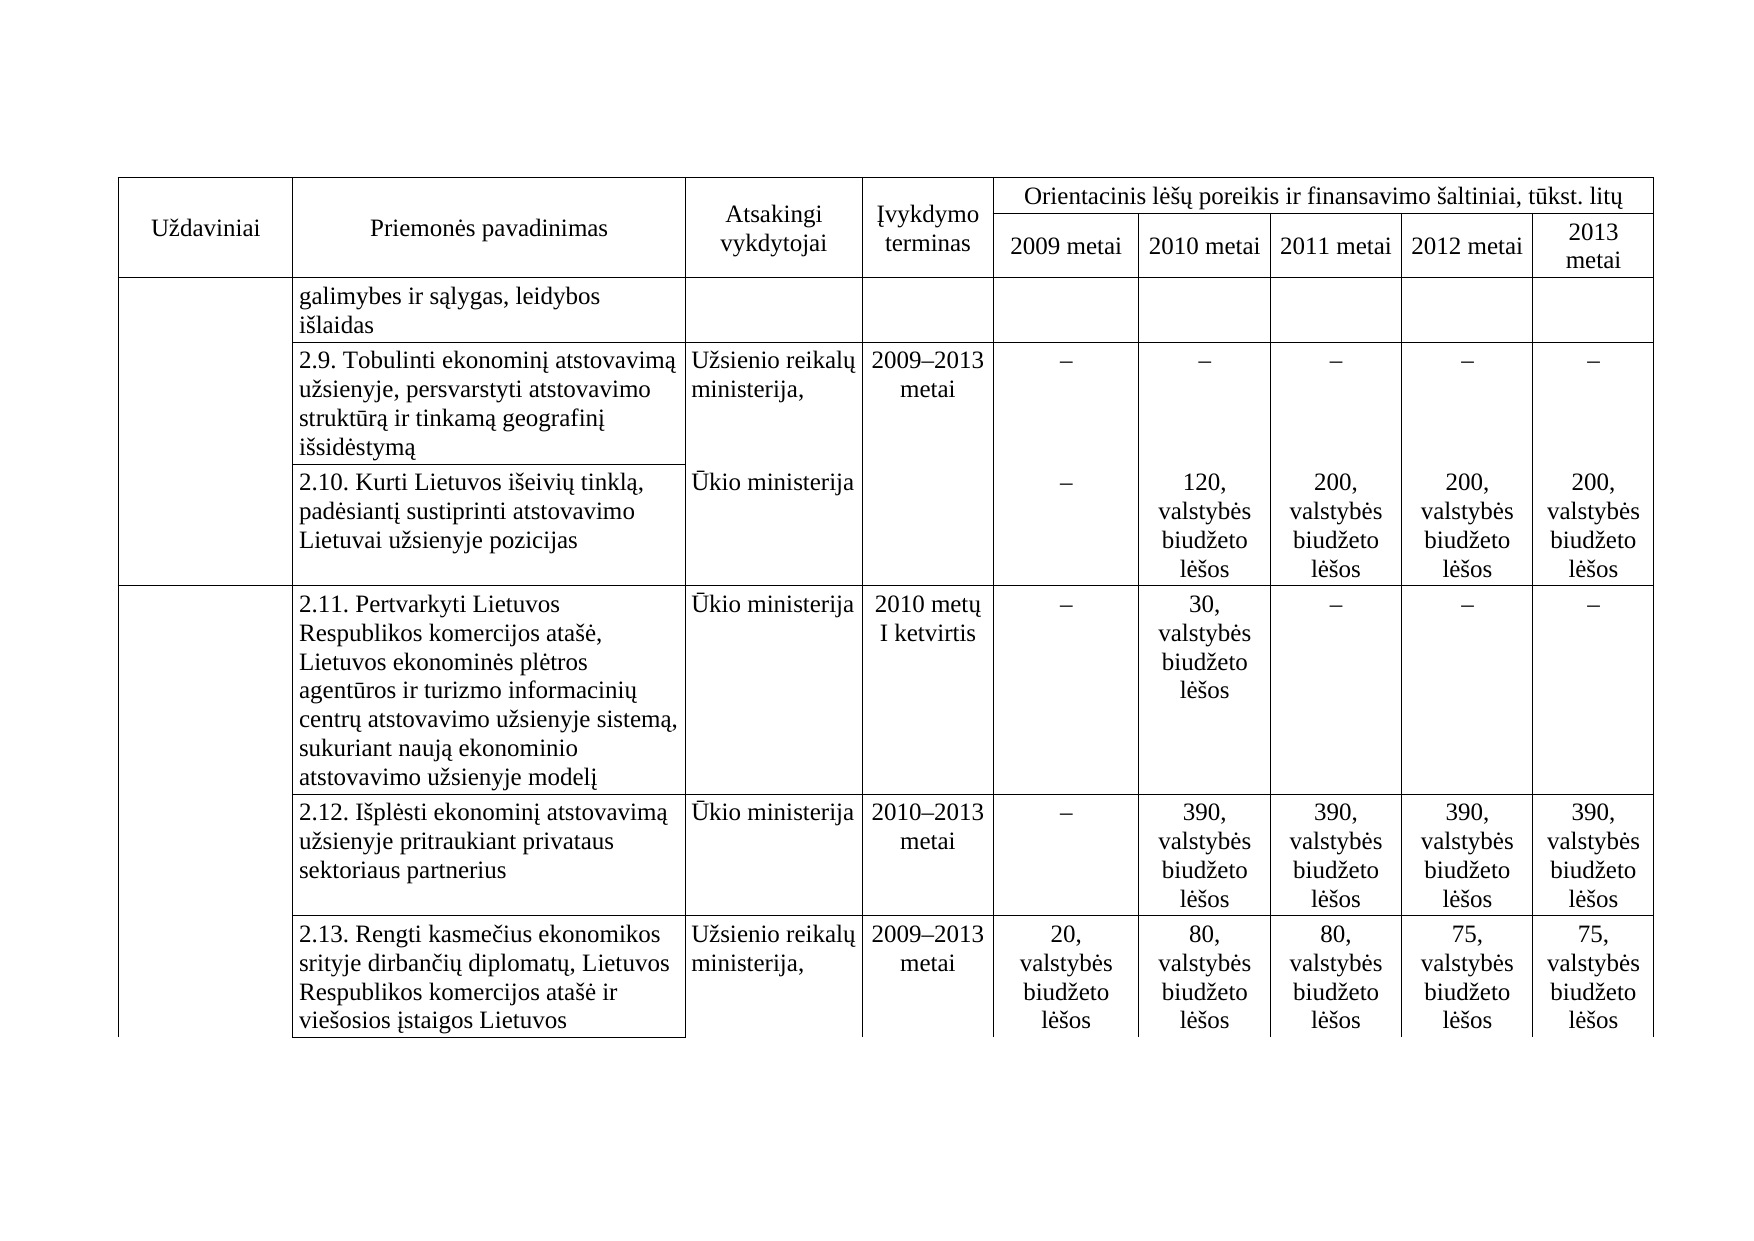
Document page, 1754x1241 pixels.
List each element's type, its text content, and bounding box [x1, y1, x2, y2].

table_cell Ūkio ministerija [686, 586, 862, 793]
table_cell – [1402, 343, 1532, 463]
table_cell [863, 278, 993, 342]
table_cell 2009–2013 metai [863, 916, 993, 1037]
table_cell 2.12. Išplėsti ekonominį atstovavimą užsienyje pritraukiant privataus sektoriaus partnerius [293, 795, 685, 915]
table_cell [1139, 278, 1270, 342]
table_cell – [994, 586, 1138, 793]
table_header Įvykdymo terminas [863, 178, 993, 277]
table_cell [686, 278, 862, 342]
table_cell 30, valstybės biudžeto lėšos [1139, 586, 1270, 793]
table_cell – [994, 795, 1138, 915]
table_cell 390, valstybės biudžeto lėšos [1271, 795, 1401, 915]
table_cell 80, valstybės biudžeto lėšos [1271, 916, 1401, 1037]
table_cell [119, 464, 292, 585]
table_cell 390, valstybės biudžeto lėšos [1402, 795, 1532, 915]
table_header Atsakingi vykdytojai [686, 178, 862, 277]
table_cell 2009–2013 metai [863, 343, 993, 463]
table_cell 120, valstybės biudžeto lėšos [1139, 464, 1270, 585]
table_cell 2010 metai [1139, 214, 1270, 277]
table_cell [994, 278, 1138, 342]
table_header Uždaviniai [119, 178, 292, 277]
table_cell 80, valstybės biudžeto lėšos [1139, 916, 1270, 1037]
table_cell Užsienio reikalų ministerija, [686, 343, 862, 463]
table_cell 2.13. Rengti kasmečius ekonomikos srityje dirbančių diplomatų, Lietuvos Respublikos komercijos atašė ir viešosios įstaigos Lietuvos [293, 916, 685, 1037]
table_cell [119, 915, 292, 1037]
table_cell [863, 464, 993, 585]
table_cell Ūkio ministerija [686, 795, 862, 915]
table_cell [119, 586, 292, 793]
table_cell [1402, 278, 1532, 342]
table_cell 390, valstybės biudžeto lėšos [1533, 795, 1653, 915]
table_cell 390, valstybės biudžeto lėšos [1139, 795, 1270, 915]
table_cell [119, 342, 292, 463]
table_cell 2009 metai [994, 214, 1138, 277]
table_cell [119, 794, 292, 915]
table_cell 20, valstybės biudžeto lėšos [994, 916, 1138, 1037]
table_cell 200, valstybės biudžeto lėšos [1271, 464, 1401, 585]
table_cell – [1533, 343, 1653, 463]
table_cell galimybes ir sąlygas, leidybos išlaidas [293, 278, 685, 342]
table_cell 75, valstybės biudžeto lėšos [1402, 916, 1532, 1037]
table_cell – [994, 343, 1138, 463]
table_cell [119, 278, 292, 342]
table_cell 2.11. Pertvarkyti Lietuvos Respublikos komercijos atašė, Lietuvos ekonominės plėtros agentūros ir turizmo informacinių centrų atstovavimo užsienyje sistemą, sukuriant naują ekonominio atstovavimo užsienyje modelį [293, 586, 685, 793]
table_cell 200, valstybės biudžeto lėšos [1533, 464, 1653, 585]
table_cell 2010 metų I ketvirtis [863, 586, 993, 793]
table_cell – [1533, 586, 1653, 793]
table_cell – [1402, 586, 1532, 793]
table_cell 200, valstybės biudžeto lėšos [1402, 464, 1532, 585]
table_cell 2013 metai [1533, 214, 1653, 277]
table_header Orientacinis lėšų poreikis ir finansavimo šaltiniai, tūkst. litų [994, 178, 1653, 213]
table_cell – [994, 464, 1138, 585]
table_cell – [1271, 343, 1401, 463]
table_header Priemonės pavadinimas [293, 178, 685, 277]
table_cell 75, valstybės biudžeto lėšos [1533, 916, 1653, 1037]
table_cell – [1271, 586, 1401, 793]
table_cell Ūkio ministerija [686, 464, 862, 585]
table_cell 2012 metai [1402, 214, 1532, 277]
table_cell Užsienio reikalų ministerija, [686, 916, 862, 1037]
table_cell 2011 metai [1271, 214, 1401, 277]
table_cell 2.9. Tobulinti ekonominį atstovavimą užsienyje, persvarstyti atstovavimo struktūrą ir tinkamą geografinį išsidėstymą [293, 343, 685, 463]
table_cell 2.10. Kurti Lietuvos išeivių tinklą, padėsiantį sustiprinti atstovavimo Lietuvai užsienyje pozicijas [293, 465, 685, 585]
table_cell – [1139, 343, 1270, 463]
table_cell [1533, 278, 1653, 342]
table_cell 2010–2013 metai [863, 795, 993, 915]
table_cell [1271, 278, 1401, 342]
